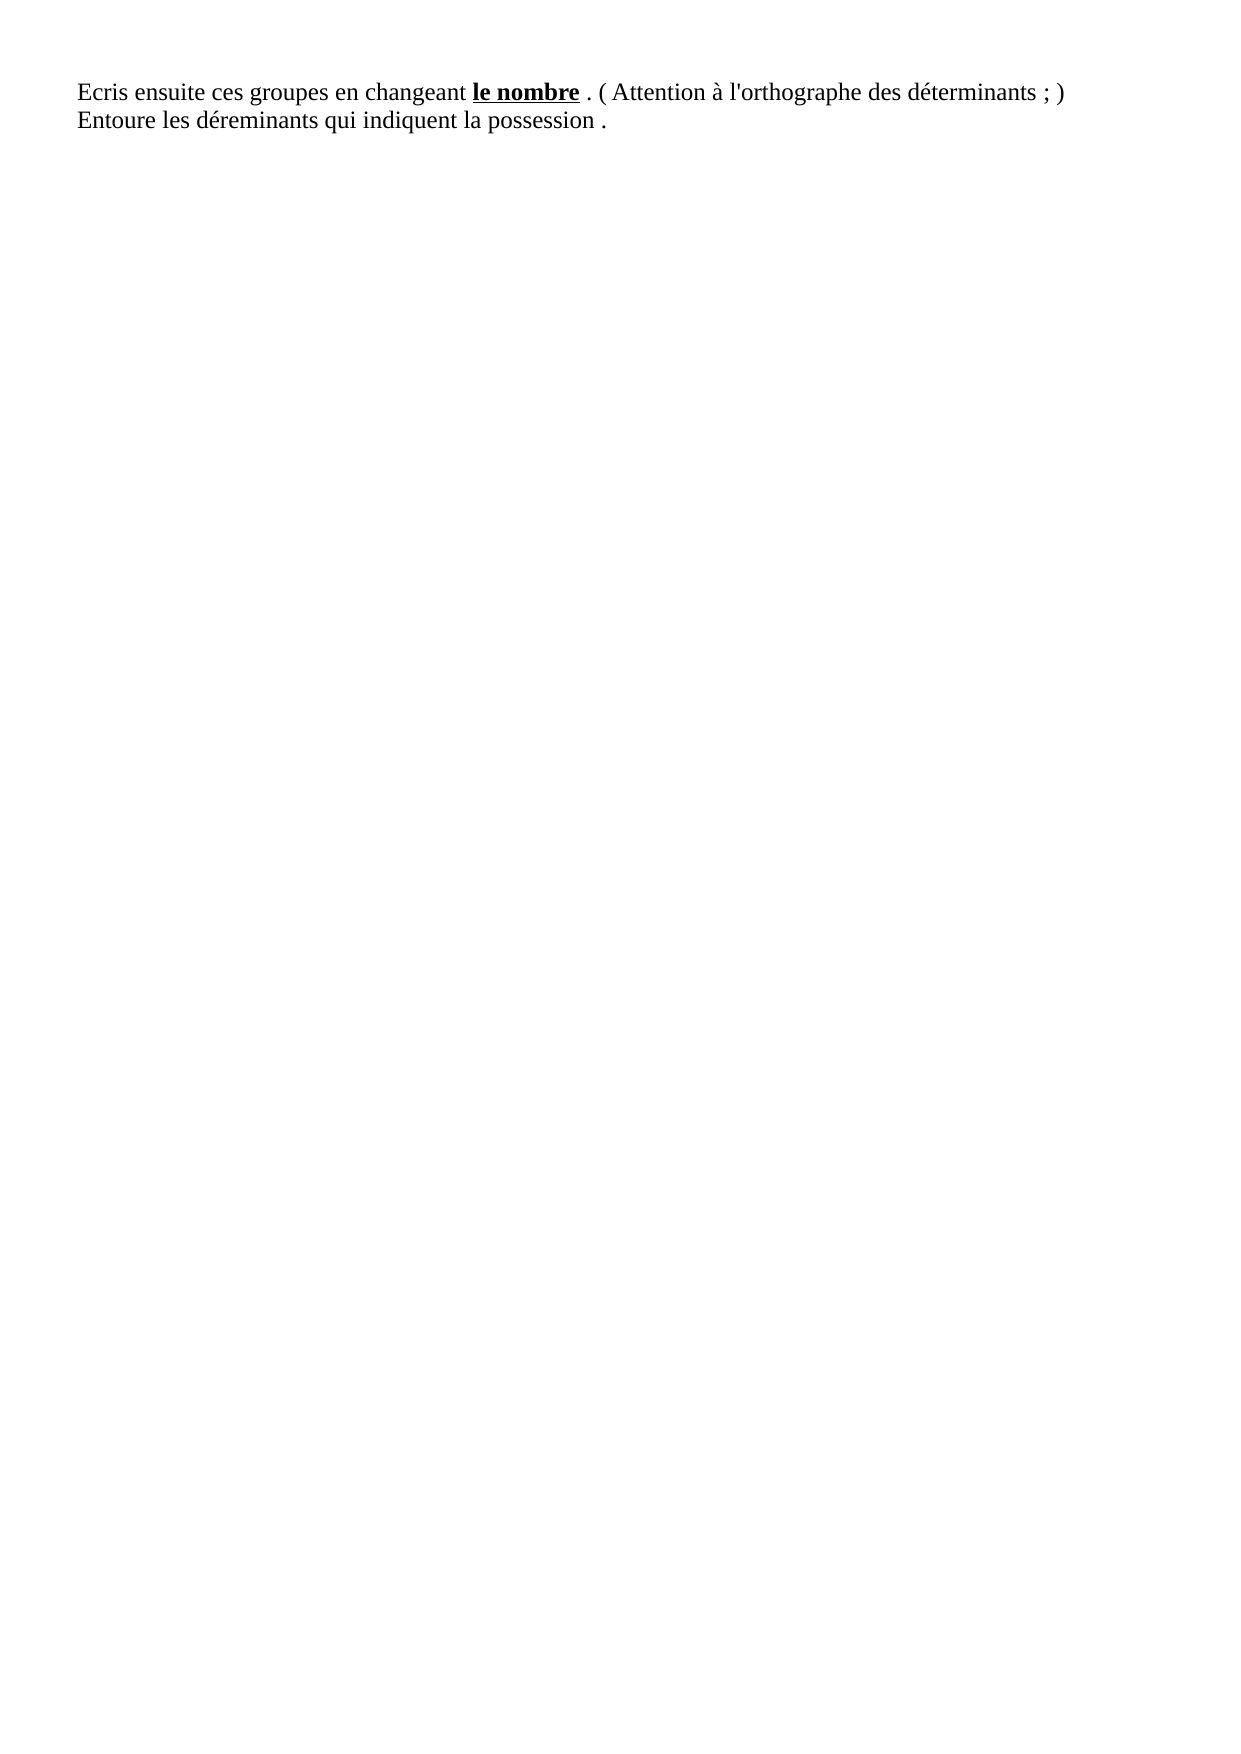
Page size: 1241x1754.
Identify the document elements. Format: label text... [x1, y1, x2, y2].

text Entoure les déreminants qui indiquent la possession . [77, 106, 1163, 134]
text Ecris ensuite ces groupes en changeant le nombre . ( Attention à l'orthographe des déterminants ; ) [77, 77, 1163, 106]
